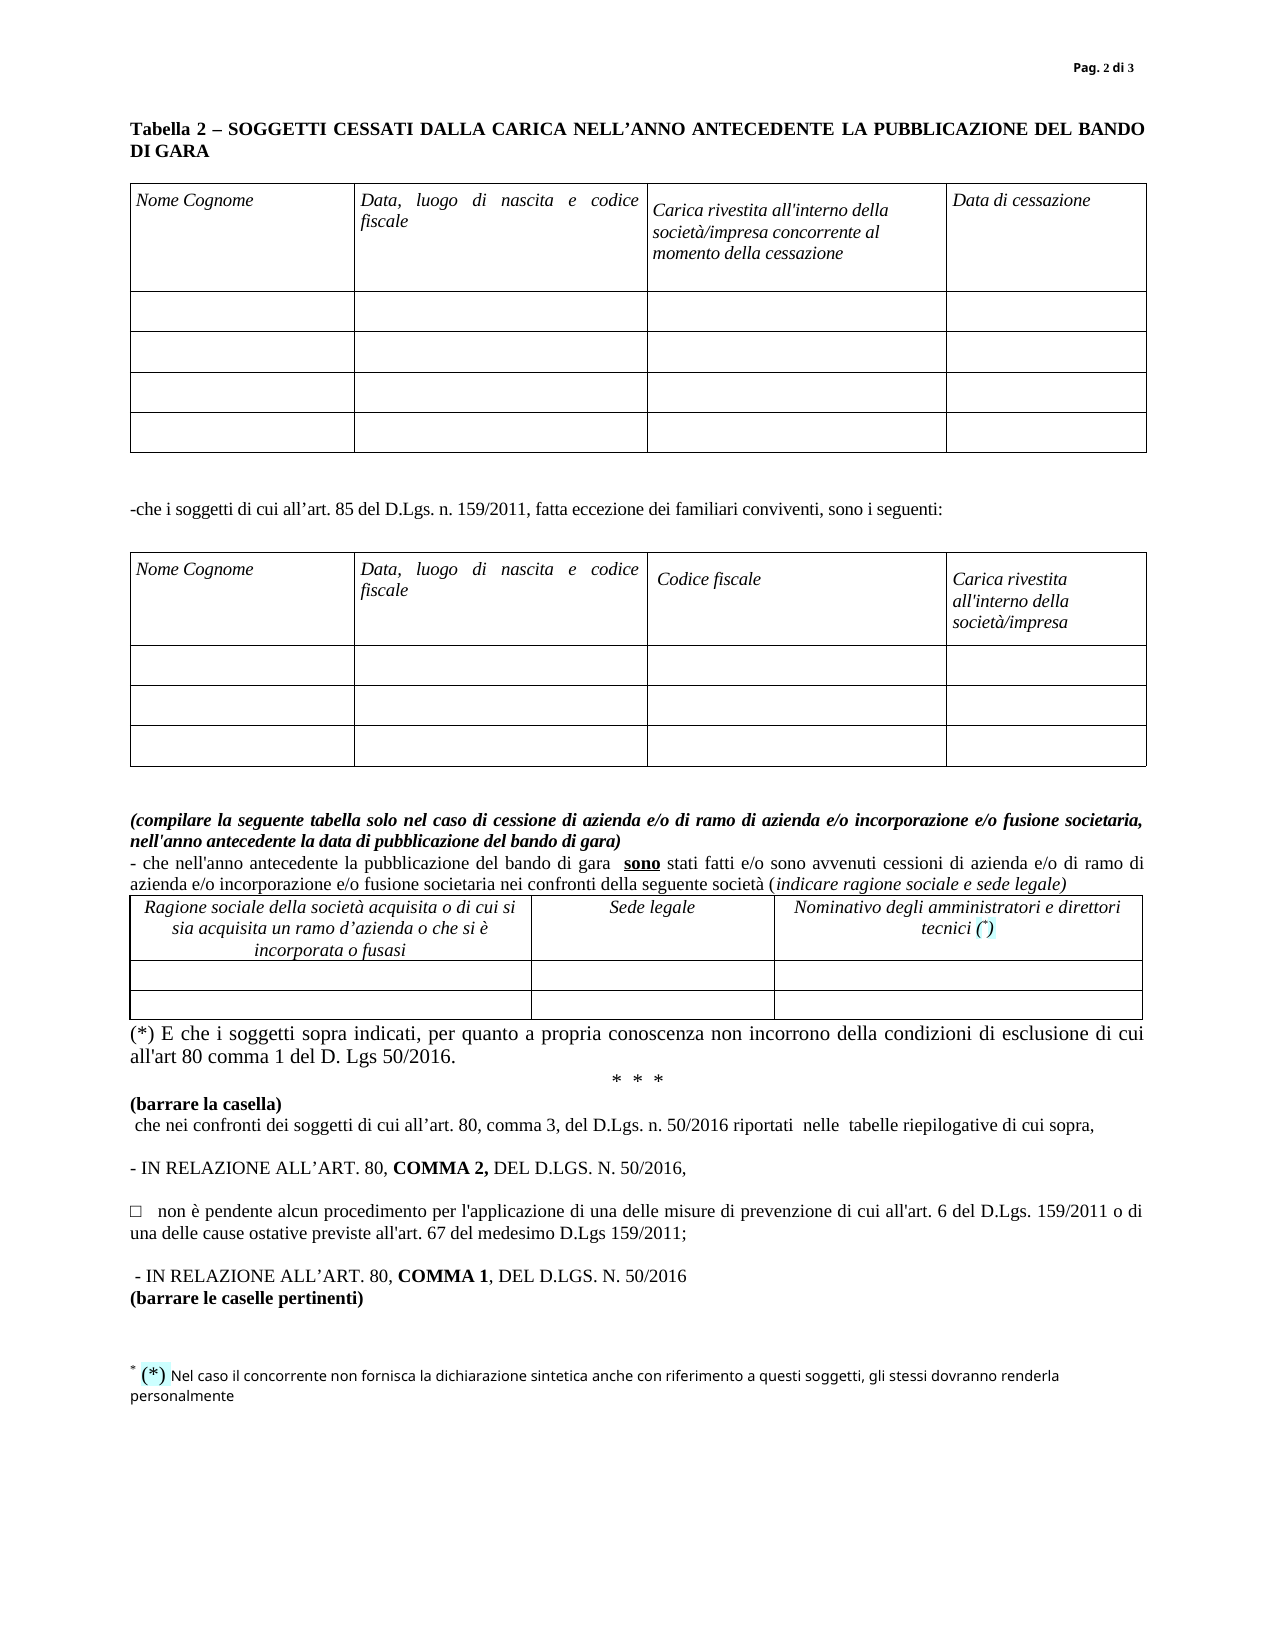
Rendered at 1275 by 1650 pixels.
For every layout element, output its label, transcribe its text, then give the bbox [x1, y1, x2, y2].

table_header Codice fiscale [648, 553, 946, 645]
table_header Nome Cognome [131, 184, 354, 291]
table_cell [355, 373, 647, 412]
table_header Data, luogo di nascita e codice fiscale [355, 553, 647, 645]
text * * * [130, 1068, 1145, 1093]
table_cell [648, 686, 946, 725]
text (compilare la seguente tabella solo nel caso di cessione di azienda e/o di ramo di azienda e/o incorporazione e/o fusione societaria, nell'anno antecedente la data di pubblicazione del bando di gara) [130, 808, 1145, 852]
table_header Data, luogo di nascita e codice fiscale [355, 184, 647, 291]
table_cell [648, 413, 946, 452]
table_cell [355, 292, 647, 331]
table_cell [532, 961, 774, 990]
table_cell [131, 332, 354, 372]
text -che i soggetti di cui all’art. 85 del D.Lgs. n. 159/2011, fatta eccezione dei familiari conviventi, sono i seguenti: [130, 498, 1145, 520]
table_cell [532, 991, 774, 1019]
table_cell [131, 961, 531, 990]
table_cell [648, 373, 946, 412]
table_cell [131, 991, 531, 1019]
table_header Sede legale [532, 896, 774, 960]
table_header Carica rivestita all'interno della società/impresa concorrente al momento della cessazione [648, 184, 946, 291]
table_cell [947, 646, 1146, 685]
text (barrare la casella) [130, 1093, 1145, 1114]
table_cell [775, 991, 1142, 1019]
text - IN RELAZIONE ALL’ART. 80, COMMA 1, DEL D.LGS. N. 50/2016 [130, 1265, 1145, 1287]
table_cell [947, 413, 1146, 452]
table_cell [947, 332, 1146, 372]
table_cell [131, 686, 354, 725]
table_cell [355, 726, 647, 766]
text - IN RELAZIONE ALL’ART. 80, COMMA 2, DEL D.LGS. N. 50/2016, [130, 1157, 1145, 1179]
table_cell [947, 373, 1146, 412]
table_cell [648, 332, 946, 372]
table_header Carica rivestita all'interno della società/impresa [947, 553, 1146, 645]
table_cell [131, 726, 354, 766]
table_header Nominativo degli amministratori e direttori tecnici () [775, 896, 1142, 960]
table_cell [355, 332, 647, 372]
table_cell [947, 292, 1146, 331]
text che nei confronti dei soggetti di cui all’art. 80, comma 3, del D.Lgs. n. 50/2016 riportati nelle tabelle riepilogative di cui sopra, [130, 1114, 1145, 1136]
table_cell [947, 726, 1146, 766]
table_header Data di cessazione [947, 184, 1146, 291]
table_header Nome Cognome [131, 553, 354, 645]
table_header Ragione sociale della società acquisita o di cui si sia acquisita un ramo d’azienda o che si è incorporata o fusasi [131, 896, 531, 960]
table_cell [131, 646, 354, 685]
table_cell [131, 292, 354, 331]
table_cell [131, 413, 354, 452]
table_cell [355, 646, 647, 685]
text - che nell'anno antecedente la pubblicazione del bando di gara sono stati fatti e/o sono avvenuti cessioni di azienda e/o di ramo di azienda e/o incorporazione e/o fusione societaria nei confronti della seguente società (indicare ragione sociale e sede legale) [130, 852, 1145, 895]
text (*) E che i soggetti sopra indicati, per quanto a propria conoscenza non incorrono della condizioni di esclusione di cui all'art 80 comma 1 del D. Lgs 50/2016. [130, 1020, 1145, 1068]
table_cell [131, 373, 354, 412]
table_cell [648, 726, 946, 766]
text Tabella 2 – SOGGETTI CESSATI DALLA CARICA NELL’ANNO ANTECEDENTE LA PUBBLICAZIONE DEL BANDO DI GARA [130, 118, 1145, 161]
table_cell [648, 292, 946, 331]
table_cell [947, 686, 1146, 725]
table_cell [648, 646, 946, 685]
table_cell [355, 686, 647, 725]
table_cell [355, 413, 647, 452]
text (barrare le caselle pertinenti) [130, 1287, 1145, 1308]
table_cell [775, 961, 1142, 990]
text □ non è pendente alcun procedimento per l'applicazione di una delle misure di prevenzione di cui all'art. 6 del D.Lgs. 159/2011 o di una delle cause ostative previste all'art. 67 del medesimo D.Lgs 159/2011; [130, 1200, 1145, 1243]
